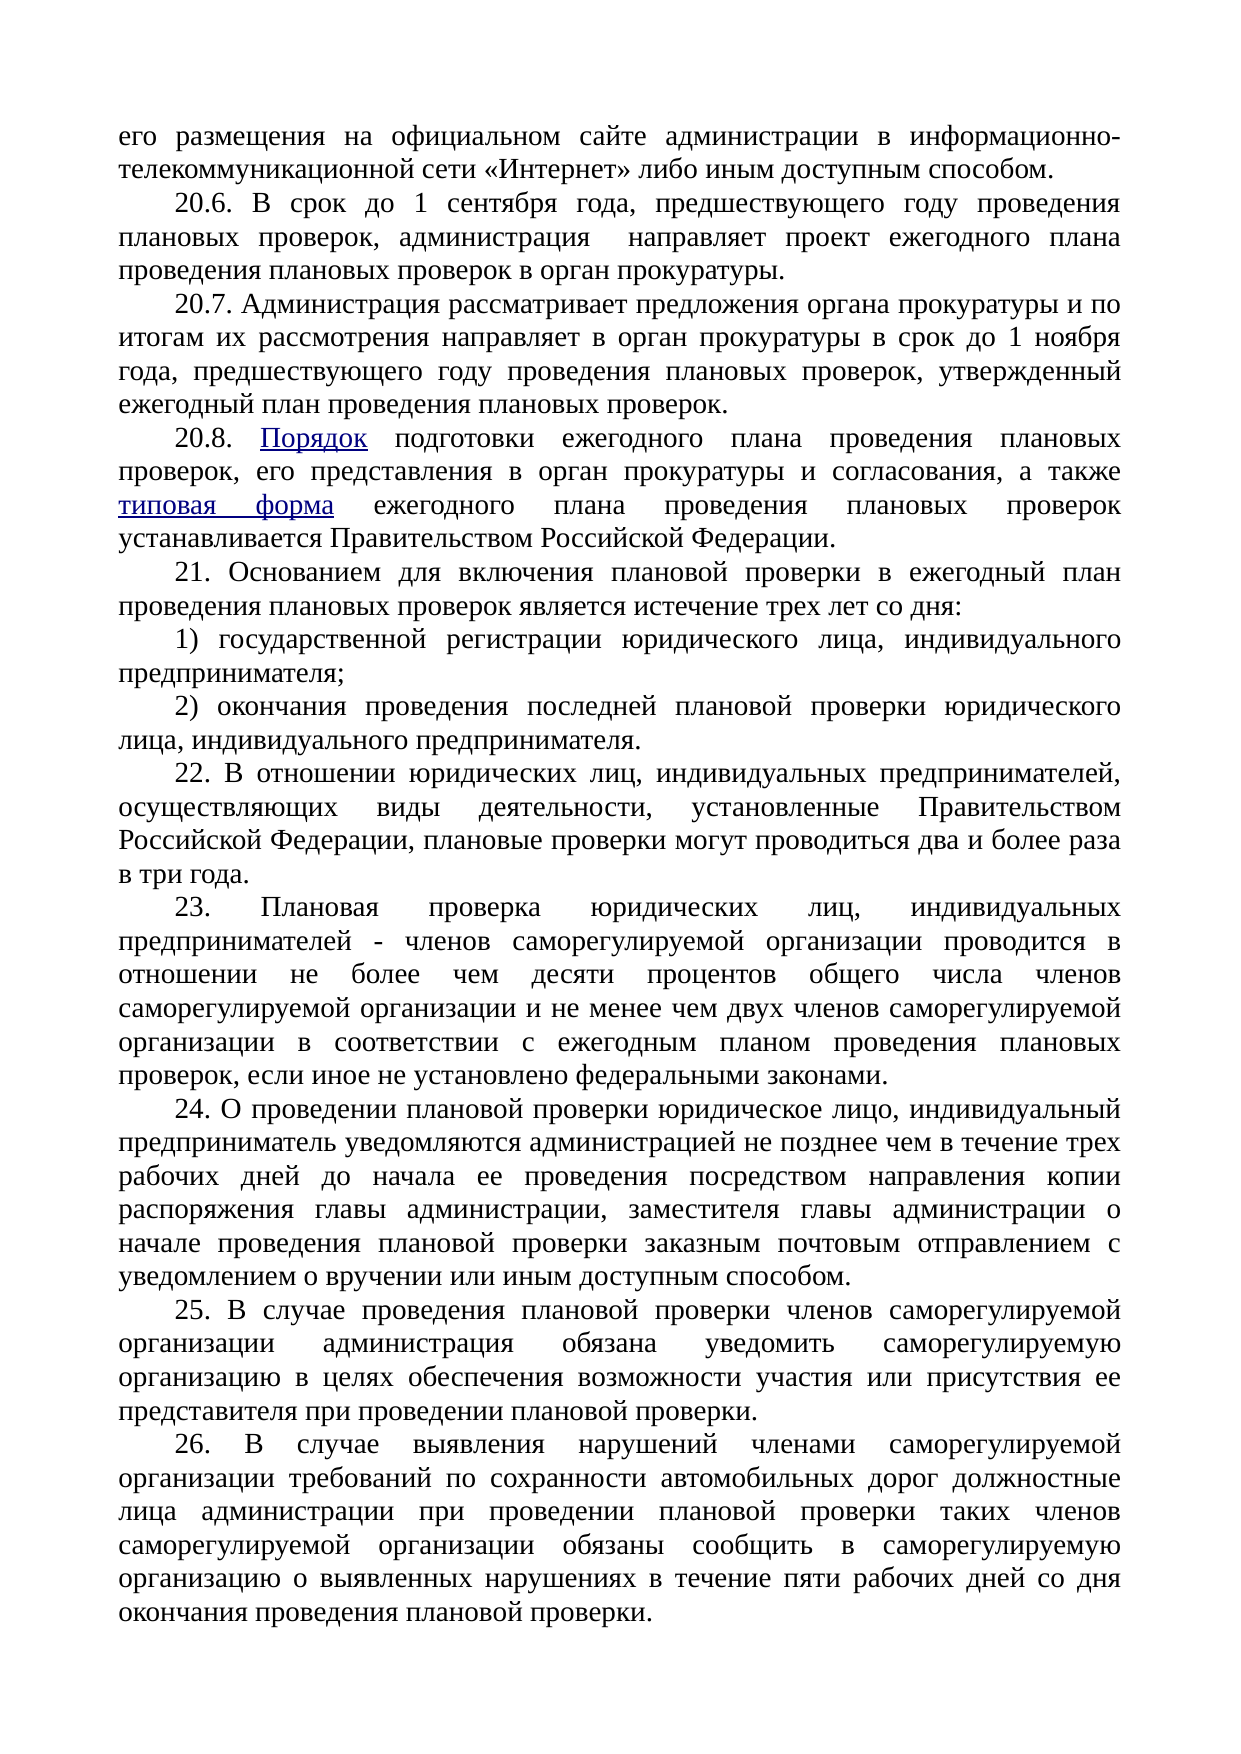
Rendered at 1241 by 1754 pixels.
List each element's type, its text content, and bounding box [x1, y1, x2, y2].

text 25. В случае проведения плановой проверки членов саморегулируемой организации администрация обязана уведомить саморегулируемую организацию в целях обеспечения возможности участия или присутствия ее представителя при проведении плановой проверки. [118, 1292, 1122, 1426]
text 1) государственной регистрации юридического лица, индивидуального предпринимателя; [118, 621, 1122, 688]
text 21. Основанием для включения плановой проверки в ежегодный план проведения плановых проверок является истечение трех лет со дня: [118, 554, 1122, 621]
text 23. Плановая проверка юридических лиц, индивидуальных предпринимателей - членов саморегулируемой организации проводится в отношении не более чем десяти процентов общего числа членов саморегулируемой организации и не менее чем двух членов саморегулируемой организации в соответствии с ежегодным планом проведения плановых проверок, если иное не установлено федеральными законами. [118, 889, 1122, 1091]
text 22. В отношении юридических лиц, индивидуальных предпринимателей, осуществляющих виды деятельности, установленные Правительством Российской Федерации, плановые проверки могут проводиться два и более раза в три года. [118, 755, 1122, 889]
text 20.6. В срок до 1 сентября года, предшествующего году проведения плановых проверок, администрация направляет проект ежегодного плана проведения плановых проверок в орган прокуратуры. [118, 185, 1122, 286]
text его размещения на официальном сайте администрации в информационно-телекоммуникационной сети «Интернет» либо иным доступным способом. [118, 118, 1122, 185]
text 20.7. Администрация рассматривает предложения органа прокуратуры и по итогам их рассмотрения направляет в орган прокуратуры в срок до 1 ноября года, предшествующего году проведения плановых проверок, утвержденный ежегодный план проведения плановых проверок. [118, 286, 1122, 420]
text 20.8. Порядок подготовки ежегодного плана проведения плановых проверок, его представления в орган прокуратуры и согласования, а также типовая форма ежегодного плана проведения плановых проверок устанавливается Правительством Российской Федерации. [118, 420, 1122, 554]
text 2) окончания проведения последней плановой проверки юридического лица, индивидуального предпринимателя. [118, 688, 1122, 755]
text 26. В случае выявления нарушений членами саморегулируемой организации требований по сохранности автомобильных дорог должностные лица администрации при проведении плановой проверки таких членов саморегулируемой организации обязаны сообщить в саморегулируемую организацию о выявленных нарушениях в течение пяти рабочих дней со дня окончания проведения плановой проверки. [118, 1426, 1122, 1627]
text 24. О проведении плановой проверки юридическое лицо, индивидуальный предприниматель уведомляются администрацией не позднее чем в течение трех рабочих дней до начала ее проведения посредством направления копии распоряжения главы администрации, заместителя главы администрации о начале проведения плановой проверки заказным почтовым отправлением с уведомлением о вручении или иным доступным способом. [118, 1091, 1122, 1292]
